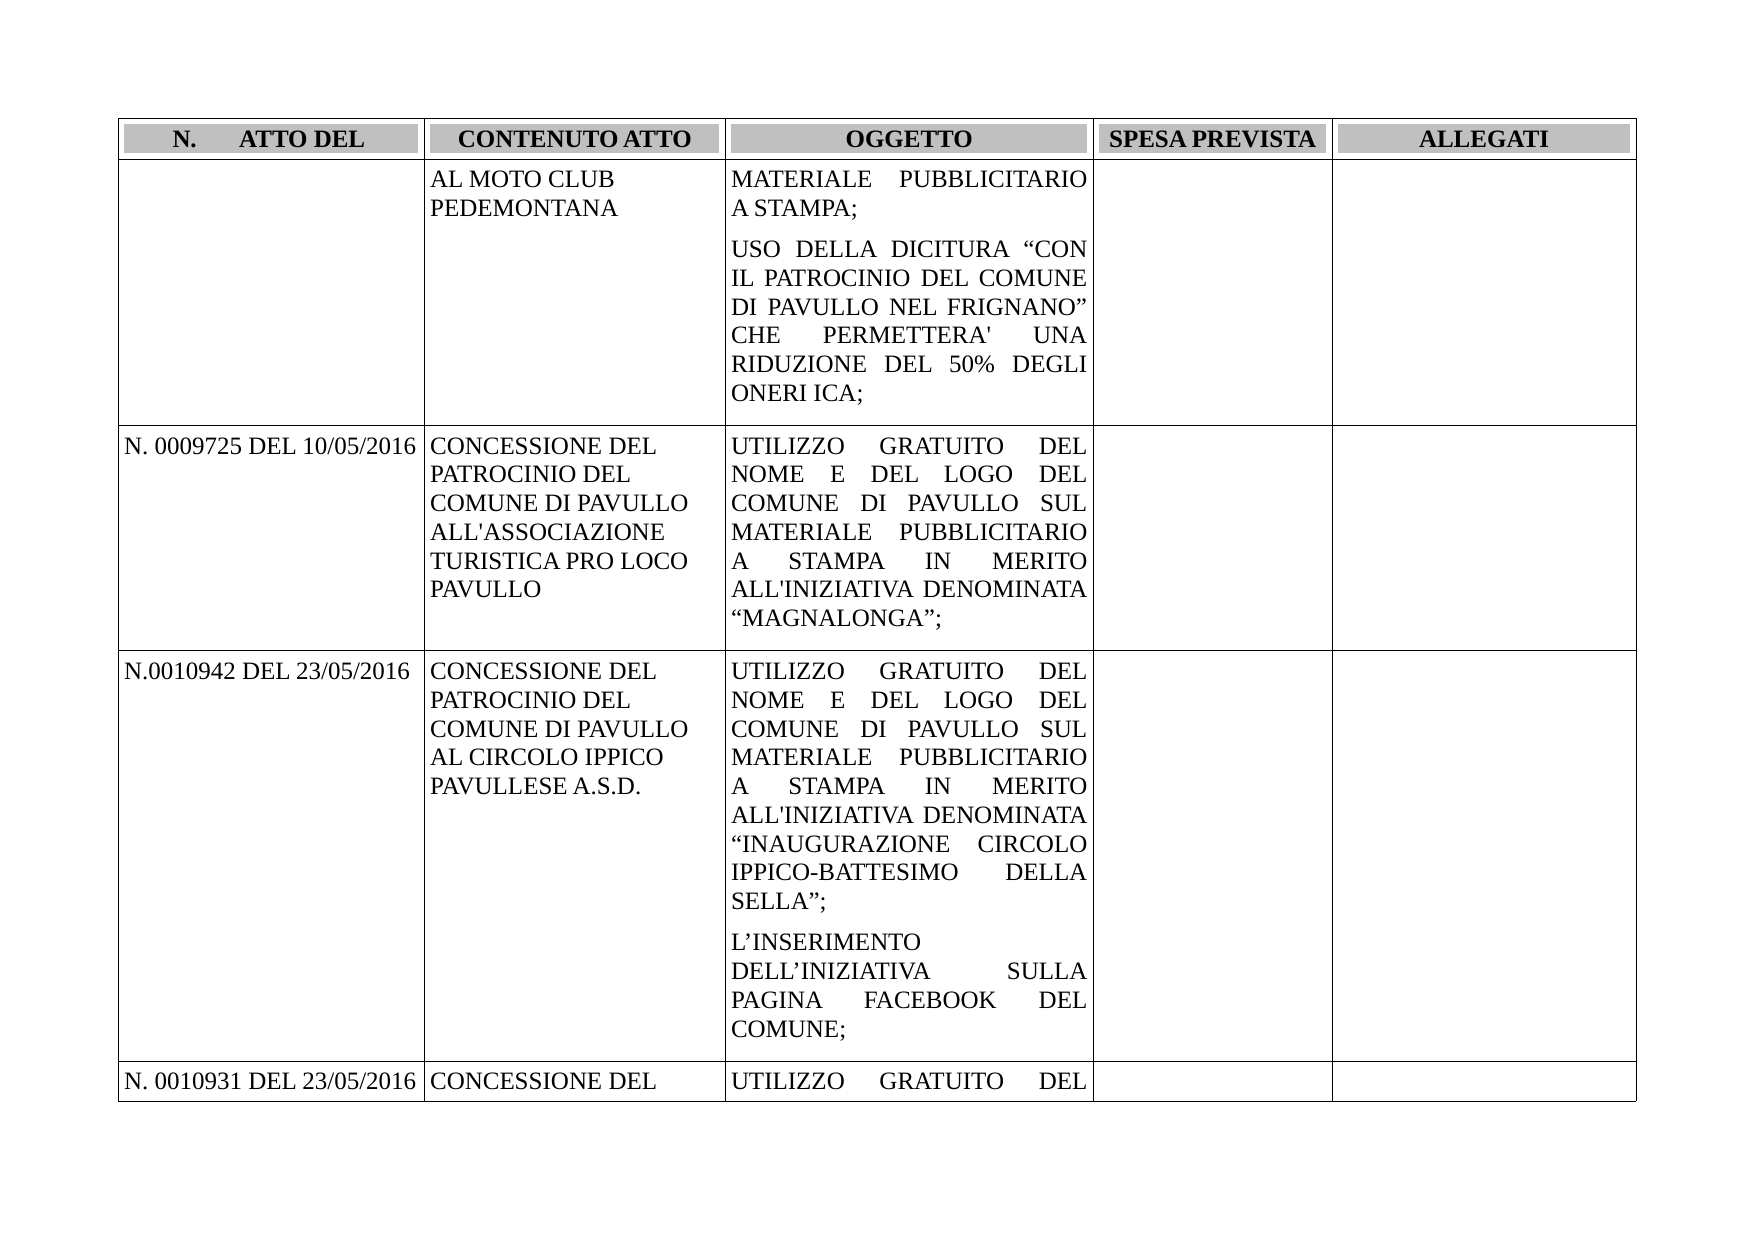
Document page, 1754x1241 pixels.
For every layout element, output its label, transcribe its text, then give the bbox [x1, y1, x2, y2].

table_header CONTENUTO ATTO [425, 119, 725, 158]
table_cell N.0010942 DEL 23/05/2016 [119, 651, 424, 1061]
table_cell [1333, 651, 1636, 1061]
table_header N. ATTO DEL [119, 119, 424, 158]
table_cell [1094, 651, 1332, 1061]
table_cell N. 0010931 DEL 23/05/2016 [119, 1062, 424, 1101]
table_header OGGETTO [726, 119, 1093, 158]
table_header SPESA PREVISTA [1094, 119, 1332, 158]
table_cell [1094, 426, 1332, 650]
table_cell Concessione del [425, 1062, 725, 1101]
table_cell N. 0009725 DEL 10/05/2016 [119, 426, 424, 650]
table_cell AL MOTO CLUB PEDEMONTANA [425, 160, 725, 425]
table_cell [119, 160, 424, 425]
table_cell [1333, 1062, 1636, 1101]
table_cell [1333, 160, 1636, 425]
table_cell CONCESSIONE DEL PATROCINIO DEL COMUNE DI PAVULLO AL CIRCOLO IPPICO PAVULLESE A.S.D. [425, 651, 725, 1061]
table_cell UTILIZZO GRATUITO DEL NOME E DEL LOGO DEL COMUNE DI PAVULLO SUL MATERIALE PUBBLICITARIO A STAMPA IN MERITO ALL'INIZIATIVA DENOMINATA “INAUGURAZIONE CIRCOLO IPPICO-BATTESIMO DELLA SELLA”; l’inserimento dell’iniziativa sulla pagina facebook del Comune; [726, 651, 1093, 1061]
table_cell MATERIALE PUBBLICITARIO A STAMPA; USO DELLA DICITURA “CON IL PATROCINIO DEL COMUNE DI PAVULLO NEL FRIGNANO” CHE PERMETTERA' UNA RIDUZIONE DEL 50% DEGLI ONERI ICA; [726, 160, 1093, 425]
table_cell CONCESSIONE DEL PATROCINIO DEL COMUNE DI PAVULLO ALL'ASSOCIAZIONE TURISTICA PRO LOCO PAVULLO [425, 426, 725, 650]
table_header ALLEGATI [1333, 119, 1636, 158]
table_cell [1333, 426, 1636, 650]
table_cell UTILIZZO GRATUITO DEL NOME E DEL LOGO DEL COMUNE DI PAVULLO SUL MATERIALE PUBBLICITARIO A STAMPA IN MERITO ALL'INIZIATIVA DENOMINATA “MAGNALONGA”; [726, 426, 1093, 650]
table_cell UTILIZZO GRATUITO DEL [726, 1062, 1093, 1101]
table_cell [1094, 160, 1332, 425]
table_cell [1094, 1062, 1332, 1101]
